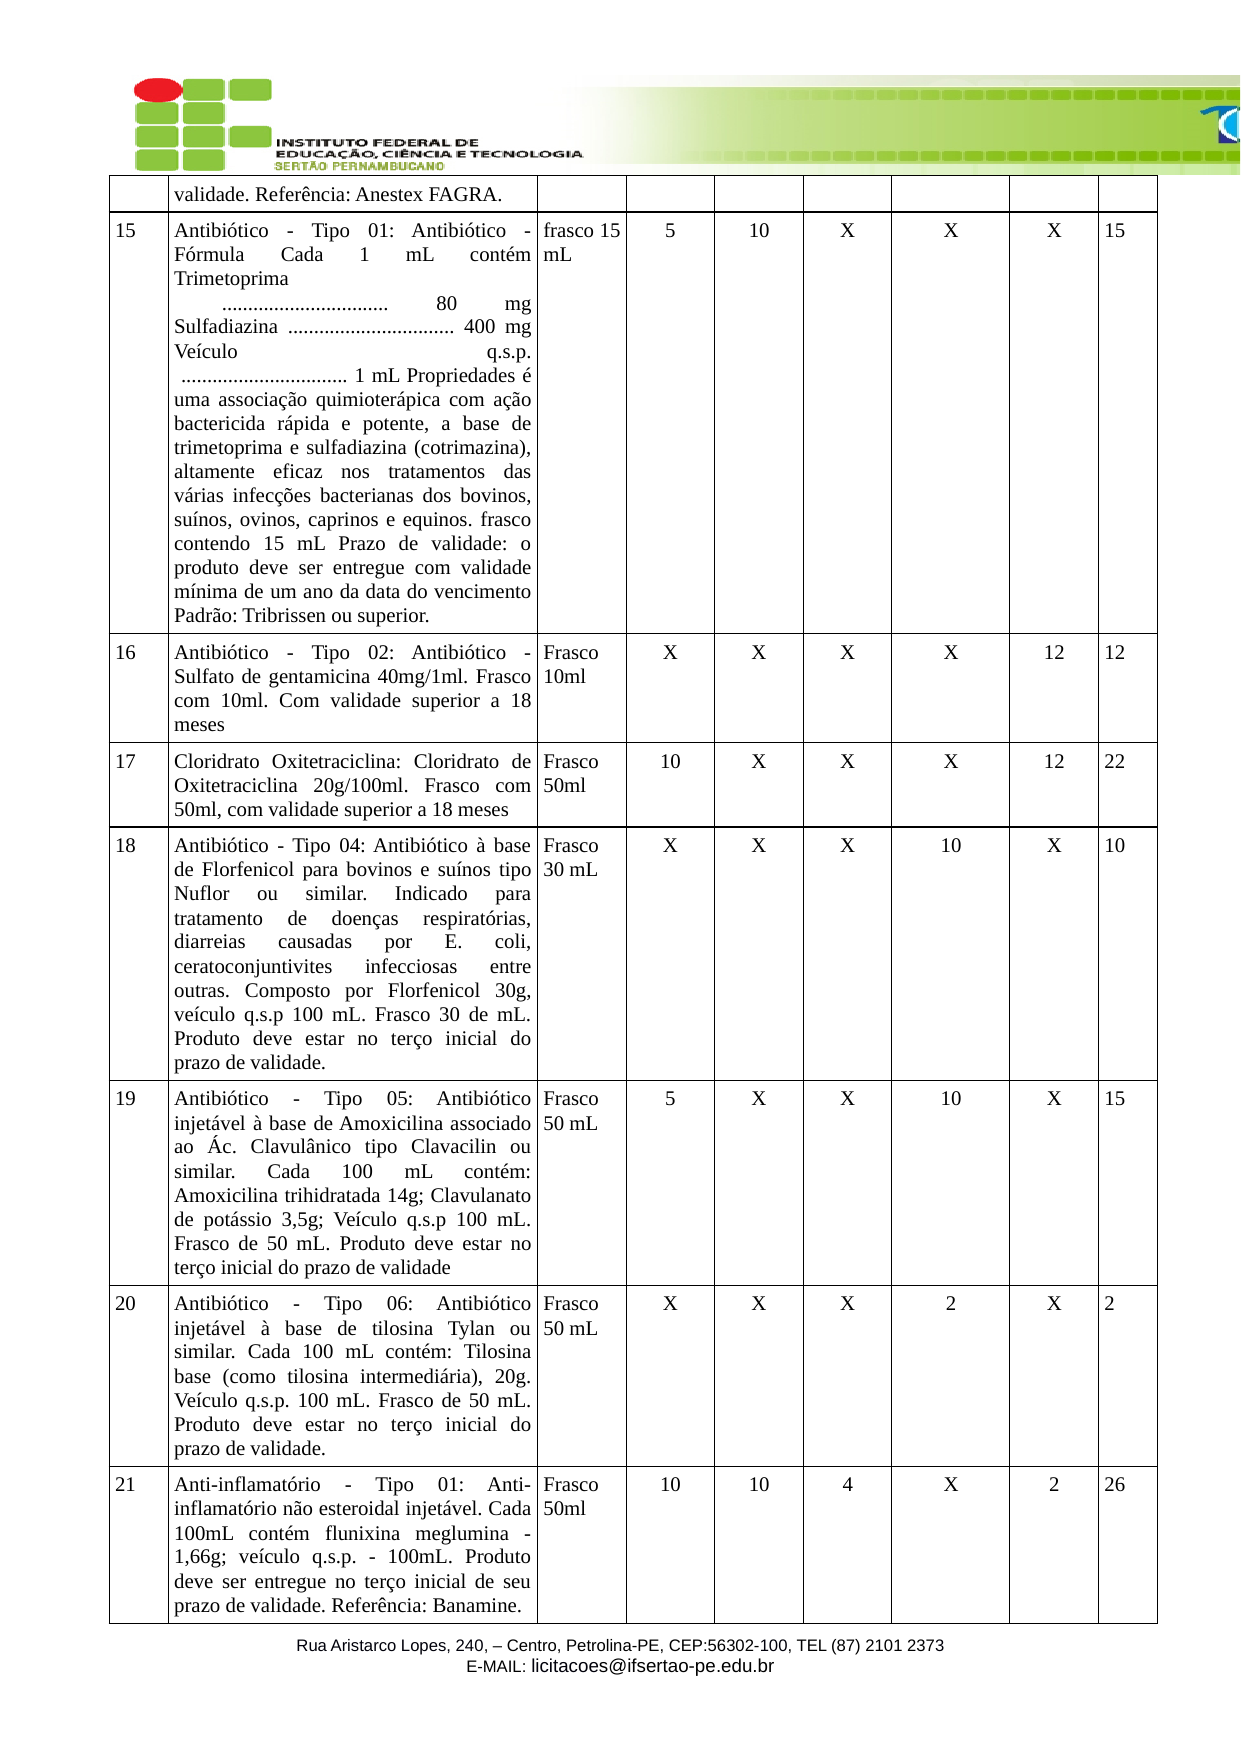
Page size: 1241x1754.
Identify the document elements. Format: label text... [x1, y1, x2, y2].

table_cell Antibiótico - Tipo 06: Antibiótico injetável à base de tilosina Tylan ou similar. Cada 100 mL contém: Tilosina base (como tilosina intermediária), 20g. Veículo q.s.p. 100 mL. Frasco de 50 mL. Produto deve estar no terço inicial do prazo de validade. [169, 1286, 537, 1466]
table_cell frasco 15 mL [538, 213, 626, 633]
table_cell 20 [110, 1286, 168, 1466]
table_cell X [715, 1081, 803, 1284]
table_cell 10 [892, 828, 1009, 1079]
table_cell 19 [110, 1081, 168, 1284]
table_cell X [1010, 1081, 1098, 1284]
table_cell [538, 176, 626, 211]
table_cell Antibiótico - Tipo 04: Antibiótico à base de Florfenicol para bovinos e suínos tipo Nuflor ou similar. Indicado para tratamento de doenças respiratórias, diarreias causadas por E. coli, ceratoconjuntivites infecciosas entre outras. Composto por Florfenicol 30g, veículo q.s.p 100 mL. Frasco 30 de mL. Produto deve estar no terço inicial do prazo de validade. [169, 828, 537, 1079]
table_cell X [715, 634, 803, 742]
table_cell [627, 176, 714, 211]
table_cell 4 [804, 1467, 891, 1622]
table_cell Frasco 50ml [538, 1467, 626, 1622]
table_cell 26 [1099, 1467, 1157, 1622]
table_cell Antibiótico - Tipo 05: Antibiótico injetável à base de Amoxicilina associado ao Ác. Clavulânico tipo Clavacilin ou similar. Cada 100 mL contém: Amoxicilina trihidratada 14g; Clavulanato de potássio 3,5g; Veículo q.s.p 100 mL. Frasco de 50 mL. Produto deve estar no terço inicial do prazo de validade [169, 1081, 537, 1284]
table_cell X [1010, 1286, 1098, 1466]
table_cell 15 [110, 213, 168, 633]
table_cell Frasco 30 mL [538, 828, 626, 1079]
table_cell X [804, 1081, 891, 1284]
table_cell X [804, 743, 891, 826]
table_cell Antibiótico - Tipo 02: Antibiótico - Sulfato de gentamicina 40mg/1ml. Frasco com 10ml. Com validade superior a 18 meses [169, 634, 537, 742]
table_cell X [804, 634, 891, 742]
table_cell X [715, 828, 803, 1079]
table_cell Anti-inflamatório - Tipo 01: Anti-inflamatório não esteroidal injetável. Cada 100mL contém flunixina meglumina - 1,66g; veículo q.s.p. - 100mL. Produto deve ser entregue no terço inicial de seu prazo de validade. Referência: Banamine. [169, 1467, 537, 1622]
table_cell X [1010, 213, 1098, 633]
table_cell 22 [1099, 743, 1157, 826]
table_cell X [715, 743, 803, 826]
table_cell 15 [1099, 213, 1157, 633]
table_cell X [804, 213, 891, 633]
table_cell [892, 176, 1009, 211]
table_cell [1010, 176, 1098, 211]
table_cell 17 [110, 743, 168, 826]
table_cell Frasco 50ml [538, 743, 626, 826]
table_cell 5 [627, 213, 714, 633]
table_cell [1099, 176, 1157, 211]
table_cell [804, 176, 891, 211]
table_cell X [627, 1286, 714, 1466]
table_cell 5 [627, 1081, 714, 1284]
table_cell X [715, 1286, 803, 1466]
table_cell X [892, 743, 1009, 826]
table_cell 16 [110, 634, 168, 742]
table_cell 15 [1099, 1081, 1157, 1284]
table_cell 2 [1010, 1467, 1098, 1622]
table_cell 10 [715, 213, 803, 633]
table_cell 12 [1010, 743, 1098, 826]
table_cell 10 [627, 743, 714, 826]
table_cell X [627, 634, 714, 742]
table_cell Frasco 50 mL [538, 1081, 626, 1284]
table_cell 10 [627, 1467, 714, 1622]
table_cell X [1010, 828, 1098, 1079]
table_cell validade. Referência: Anestex FAGRA. [169, 176, 537, 211]
table_cell [110, 176, 168, 211]
table_cell 2 [892, 1286, 1009, 1466]
table_cell Frasco 50 mL [538, 1286, 626, 1466]
picture [118, 75, 1241, 175]
table_cell 12 [1010, 634, 1098, 742]
table_cell 12 [1099, 634, 1157, 742]
table_cell Frasco 10ml [538, 634, 626, 742]
table_cell X [627, 828, 714, 1079]
table_cell X [892, 213, 1009, 633]
table_cell X [892, 634, 1009, 742]
table_cell X [804, 828, 891, 1079]
table_cell 2 [1099, 1286, 1157, 1466]
table_cell Cloridrato Oxitetraciclina: Cloridrato de Oxitetraciclina 20g/100ml. Frasco com 50ml, com validade superior a 18 meses [169, 743, 537, 826]
table_cell 18 [110, 828, 168, 1079]
table_cell 10 [1099, 828, 1157, 1079]
table_cell X [892, 1467, 1009, 1622]
table_cell X [804, 1286, 891, 1466]
table_cell 10 [715, 1467, 803, 1622]
table_cell 10 [892, 1081, 1009, 1284]
table_cell [715, 176, 803, 211]
table_cell Antibiótico - Tipo 01: Antibiótico - Fórmula Cada 1 mL contém Trimetoprima ................................ 80 mg Sulfadiazina ................................ 400 mg Veículo q.s.p. ................................ 1 mL Propriedades é uma associação quimioterápica com ação bactericida rápida e potente, a base de trimetoprima e sulfadiazina (cotrimazina), altamente eficaz nos tratamentos das várias infecções bacterianas dos bovinos, suínos, ovinos, caprinos e equinos. frasco contendo 15 mL Prazo de validade: o produto deve ser entregue com validade mínima de um ano da data do vencimento Padrão: Tribrissen ou superior. [169, 213, 537, 633]
table_cell 21 [110, 1467, 168, 1622]
